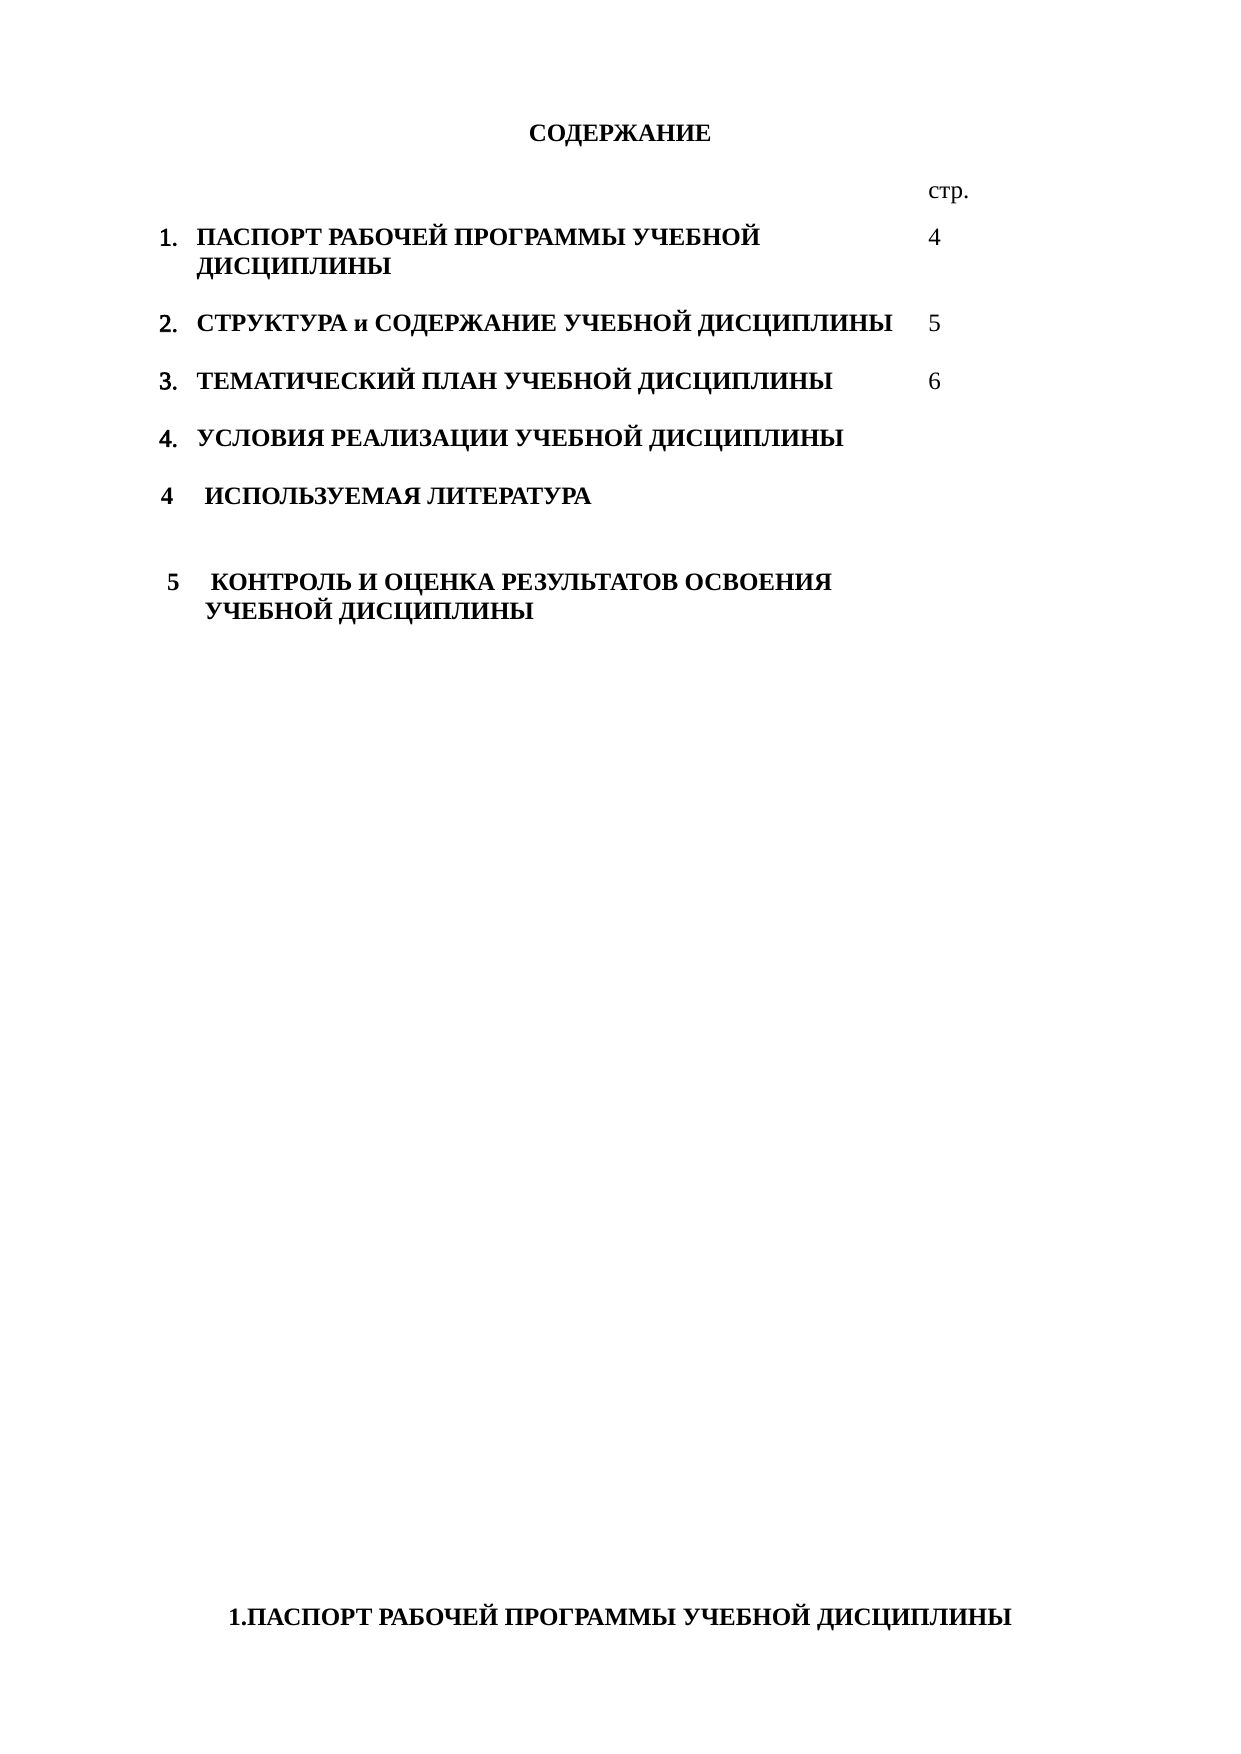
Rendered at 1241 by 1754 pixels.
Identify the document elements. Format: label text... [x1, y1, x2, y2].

table_cell [917, 423, 1115, 567]
table_header [118, 176, 917, 222]
table_cell СТРУКТУРА и СОДЕРЖАНИЕ УЧЕБНОЙ ДИСЦИПЛИНЫ [118, 308, 917, 366]
text 1.ПАСПОРТ РАБОЧЕЙ ПРОГРАММЫ УЧЕБНОЙ ДИСЦИПЛИНЫ [118, 1602, 1122, 1631]
table_header стр. [917, 176, 1115, 222]
table_cell 5 [917, 308, 1115, 366]
table_cell 4 [917, 222, 1115, 308]
table_cell [917, 567, 1115, 1027]
table_cell УСЛОВИЯ РЕАЛИЗАЦИИ УЧЕБНОЙ ДИСЦИПЛИНЫ 4 ИСПОЛЬЗУЕМАЯ ЛИТЕРАТУРА [118, 423, 917, 567]
table_cell 6 [917, 366, 1115, 423]
table_cell ПАСПОРТ РАБОЧЕЙ ПРОГРАММЫ УЧЕБНОЙ ДИСЦИПЛИНЫ [118, 222, 917, 308]
table_cell ТЕМАТИЧЕСКИЙ ПЛАН УЧЕБНОЙ ДИСЦИПЛИНЫ [118, 366, 917, 423]
text СОДЕРЖАНИЕ [118, 118, 1122, 147]
table_cell КОНТРОЛЬ И ОЦЕНКА РЕЗУЛЬТАТОВ ОСВОЕНИЯ УЧЕБНОЙ ДИСЦИПЛИНЫ [118, 567, 917, 1027]
